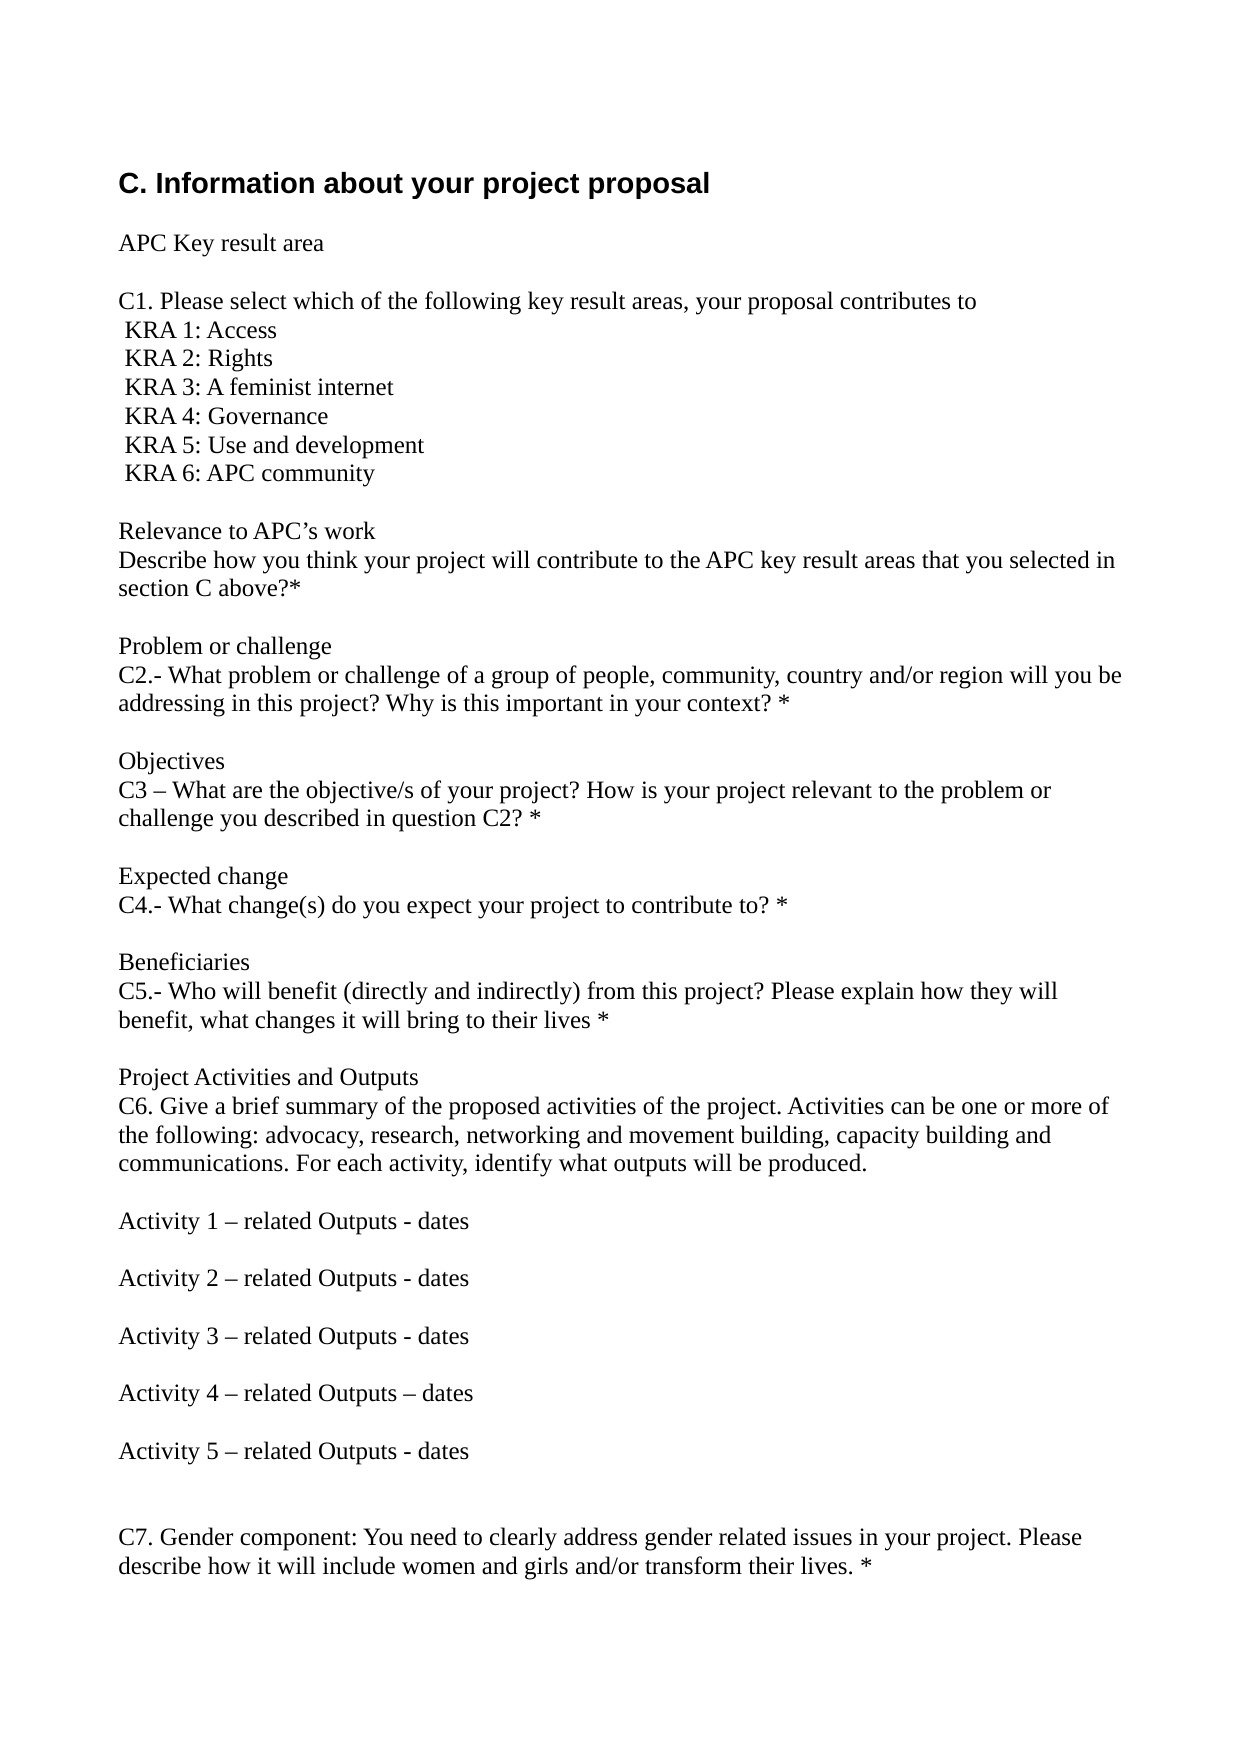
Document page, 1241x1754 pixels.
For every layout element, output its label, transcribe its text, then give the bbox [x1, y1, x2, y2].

text C6. Give a brief summary of the proposed activities of the project. Activities can be one or more of the following: advocacy, research, networking and movement building, capacity building and communications. For each activity, identify what outputs will be produced. [118, 1091, 1122, 1177]
text Activity 2 – related Outputs - dates [118, 1263, 1122, 1292]
text Activity 4 – related Outputs – dates [118, 1378, 1122, 1407]
text KRA 5: Use and development [118, 430, 1122, 458]
text Activity 3 – related Outputs - dates [118, 1321, 1122, 1350]
text KRA 6: APC community [118, 458, 1122, 487]
text KRA 4: Governance [118, 401, 1122, 430]
text KRA 3: A feminist internet [118, 372, 1122, 401]
text C1. Please select which of the following key result areas, your proposal contributes to [118, 286, 1122, 315]
text Problem or challenge [118, 631, 1122, 660]
text Activity 1 – related Outputs - dates [118, 1206, 1122, 1235]
text Objectives [118, 746, 1122, 775]
text C2.- What problem or challenge of a group of people, community, country and/or region will you be addressing in this project? Why is this important in your context? * [118, 660, 1122, 717]
text C5.- Who will benefit (directly and indirectly) from this project? Please explain how they will benefit, what changes it will bring to their lives * [118, 976, 1122, 1033]
text Describe how you think your project will contribute to the APC key result areas that you selected in section C above?* [118, 545, 1122, 602]
text Relevance to APC’s work [118, 516, 1122, 545]
text Activity 5 – related Outputs - dates [118, 1436, 1122, 1465]
text Beneficiaries [118, 947, 1122, 976]
text Expected change [118, 861, 1122, 890]
text APC Key result area [118, 228, 1122, 257]
text C4.- What change(s) do you expect your project to contribute to? * [118, 890, 1122, 918]
text Project Activities and Outputs [118, 1062, 1122, 1091]
text C7. Gender component: You need to clearly address gender related issues in your project. Please describe how it will include women and girls and/or transform their lives. * [118, 1522, 1122, 1580]
text KRA 1: Access [118, 315, 1122, 343]
text C3 – What are the objective/s of your project? How is your project relevant to the problem or challenge you described in question C2? * [118, 775, 1122, 832]
subtitle C. Information about your project proposal [118, 166, 1122, 200]
text KRA 2: Rights [118, 343, 1122, 372]
